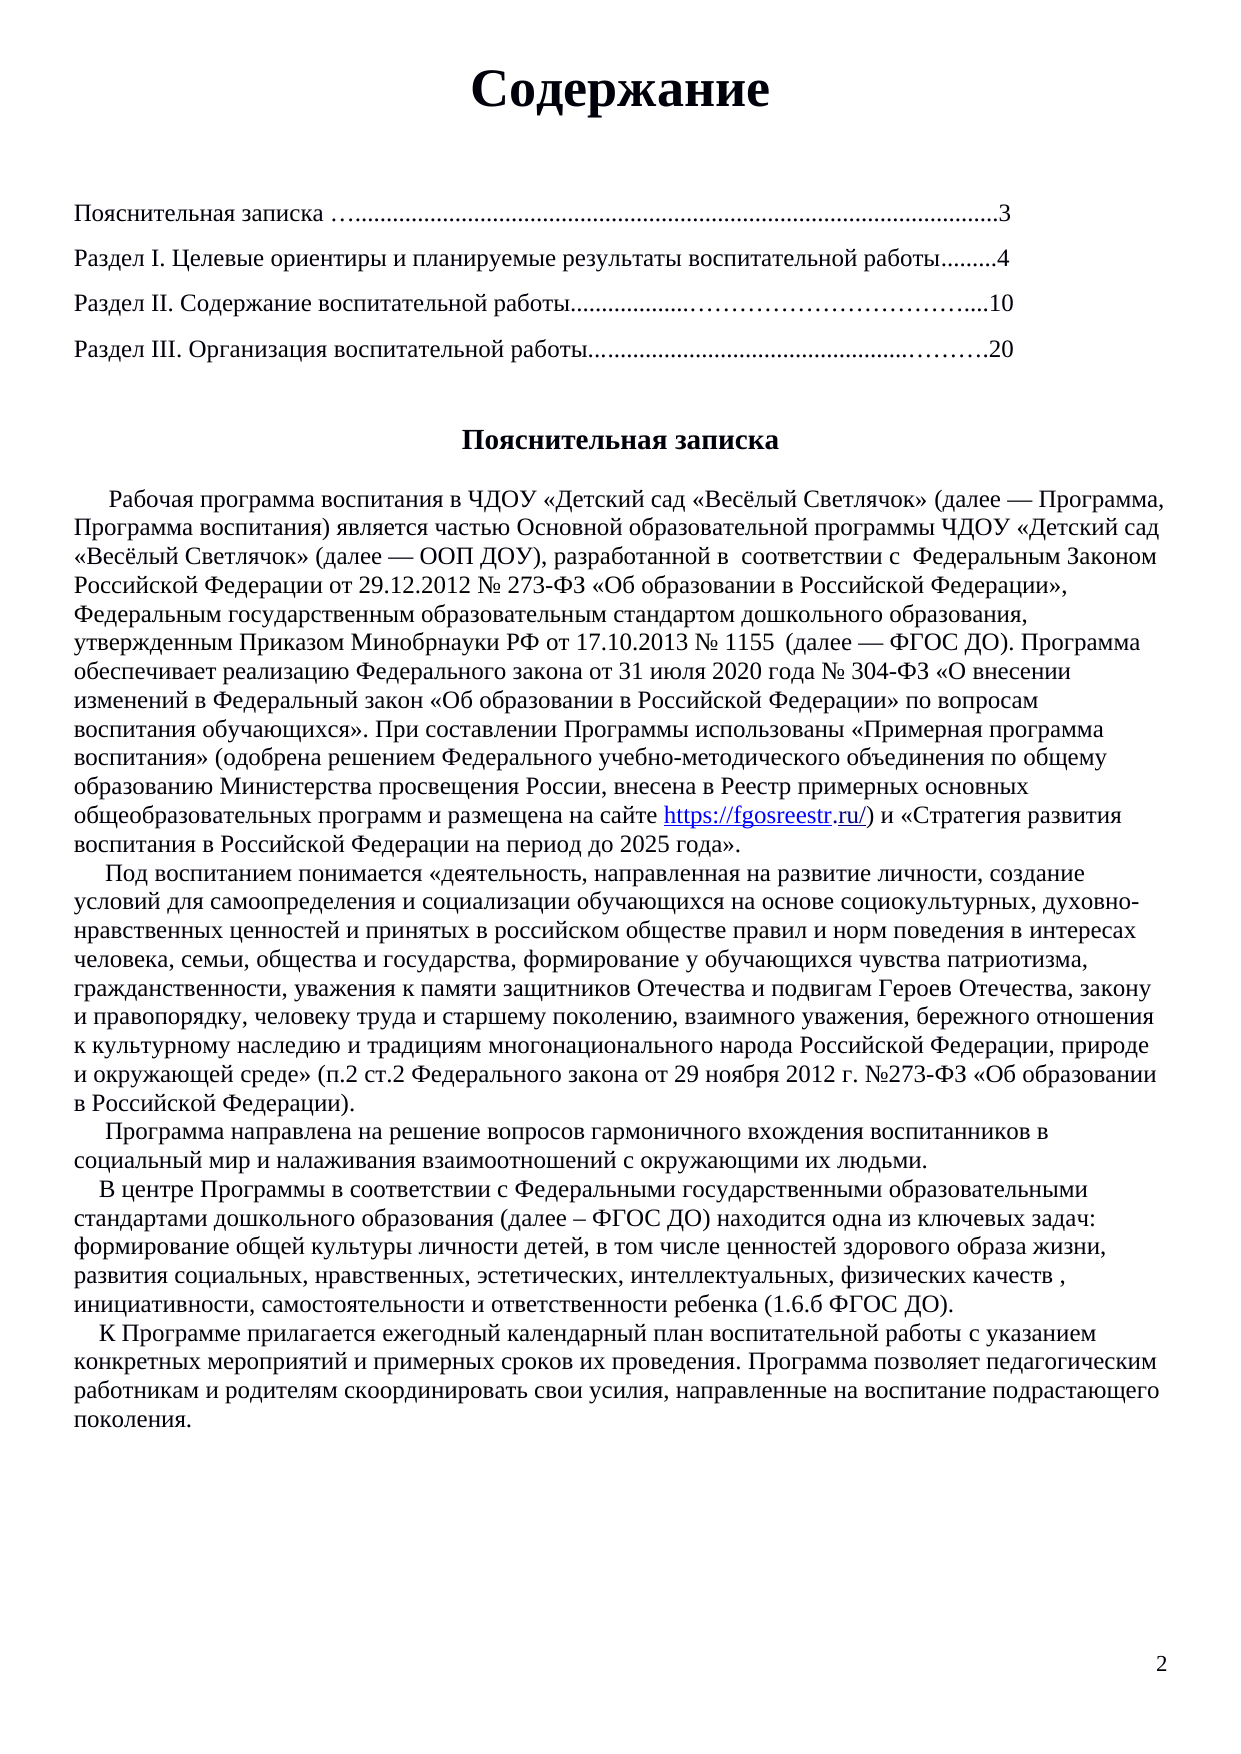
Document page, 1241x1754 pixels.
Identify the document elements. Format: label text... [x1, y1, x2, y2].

text Пояснительная записка ….......................................................................................................3 [73, 198, 1167, 226]
text Раздел II. Содержание воспитательной работы...................……………………………....10 [73, 288, 1167, 317]
text Программа направлена на решение вопросов гармоничного вхождения воспитанников в социальный мир и налаживания взаимоотношений с окружающими их людьми. [73, 1116, 1167, 1174]
text Раздел I. Целевые ориентиры и планируемые результаты воспитательной работы.........4 [73, 243, 1167, 272]
text К Программе прилагается ежегодный календарный план воспитательной работы с указанием конкретных мероприятий и примерных сроков их проведения. Программа позволяет педагогическим работникам и родителям скоординировать свои усилия, направленные на воспитание подрастающего поколения. [73, 1318, 1167, 1433]
text Раздел III. Организация воспитательной работы...................................................……….20 [73, 334, 1167, 363]
text Под воспитанием понимается «деятельность, направленная на развитие личности, создание условий для самоопределения и социализации обучающихся на основе социокультурных, духовно-нравственных ценностей и принятых в российском обществе правил и норм поведения в интересах человека, семьи, общества и государства, формирование у обучающихся чувства патриотизма, гражданственности, уважения к памяти защитников Отечества и подвигам Героев Отечества, закону и правопорядку, человеку труда и старшему поколению, взаимного уважения, бережного отношения к культурному наследию и традициям многонационального народа Российской Федерации, природе и окружающей среде» (п.2 ст.2 Федерального закона от 29 ноября 2012 г. №273-ФЗ «Об образовании в Российской Федерации). [73, 858, 1167, 1116]
text Рабочая программа воспитания в ЧДОУ «Детский сад «Весёлый Светлячок» (далее — Программа, Программа воспитания) является частью Основной образовательной программы ЧДОУ «Детский сад «Весёлый Светлячок» (далее — ООП ДОУ), разработанной в соответствии с Федеральным Законом Российской Федерации от 29.12.2012 № 273-ФЗ «Об образовании в Российской Федерации», Федеральным государственным образовательным стандартом дошкольного образования, утвержденным Приказом Минобрнауки РФ от 17.10.2013 № 1155 (далее — ФГОС ДО). Программа обеспечивает реализацию Федерального закона от 31 июля 2020 года № 304-ФЗ «О внесении изменений в Федеральный закон «Об образовании в Российской Федерации» по вопросам воспитания обучающихся». При составлении Программы использованы «Примерная программа воспитания» (одобрена решением Федерального учебно-методического объединения по общему образованию Министерства просвещения России, внесена в Реестр примерных основных общеобразовательных программ и размещена на сайте https://fgosreestr.ru/) и «Стратегия развития воспитания в Российской Федерации на период до 2025 года». [73, 484, 1167, 857]
text Содержание [73, 56, 1167, 118]
text В центре Программы в соответствии с Федеральными государственными образовательными стандартами дошкольного образования (далее – ФГОС ДО) находится одна из ключевых задач: формирование общей культуры личности детей, в том числе ценностей здорового образа жизни, развития социальных, нравственных, эстетических, интеллектуальных, физических качеств , инициативности, самостоятельности и ответственности ребенка (1.6.б ФГОС ДО). [73, 1174, 1167, 1318]
text Пояснительная записка [73, 422, 1167, 456]
